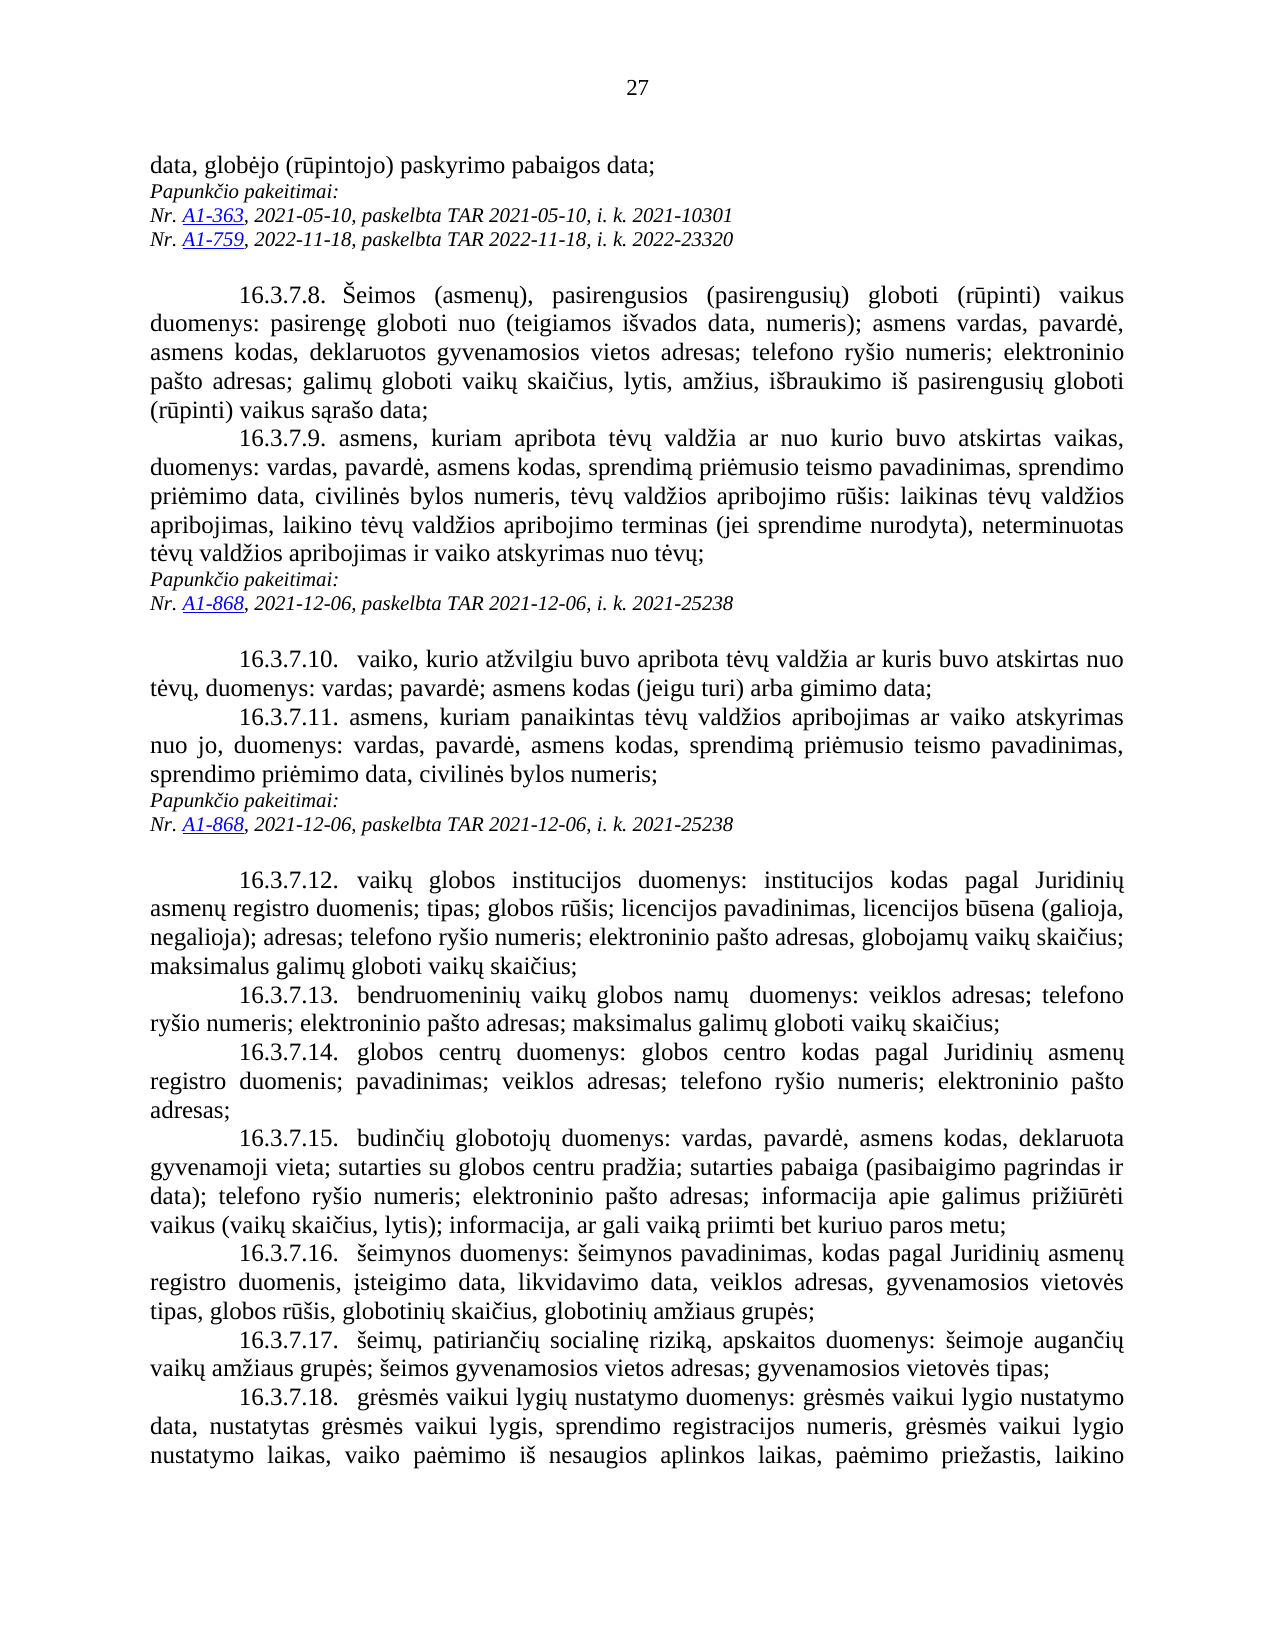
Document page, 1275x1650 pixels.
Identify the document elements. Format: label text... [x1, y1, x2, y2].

text 16.3.7.9. asmens, kuriam apribota tėvų valdžia ar nuo kurio buvo atskirtas vaikas, duomenys: vardas, pavardė, asmens kodas, sprendimą priėmusio teismo pavadinimas, sprendimo priėmimo data, civilinės bylos numeris, tėvų valdžios apribojimo rūšis: laikinas tėvų valdžios apribojimas, laikino tėvų valdžios apribojimo terminas (jei sprendime nurodyta), neterminuotas tėvų valdžios apribojimas ir vaiko atskyrimas nuo tėvų; [150, 423, 1125, 567]
text 16.3.7.8. Šeimos (asmenų), pasirengusios (pasirengusių) globoti (rūpinti) vaikus duomenys: pasirengę globoti nuo (teigiamos išvados data, numeris); asmens vardas, pavardė, asmens kodas, deklaruotos gyvenamosios vietos adresas; telefono ryšio numeris; elektroninio pašto adresas; galimų globoti vaikų skaičius, lytis, amžius, išbraukimo iš pasirengusių globoti (rūpinti) vaikus sąrašo data; [150, 280, 1125, 423]
text 16.3.7.11. asmens, kuriam panaikintas tėvų valdžios apribojimas ar vaiko atskyrimas nuo jo, duomenys: vardas, pavardė, asmens kodas, sprendimą priėmusio teismo pavadinimas, sprendimo priėmimo data, civilinės bylos numeris; [150, 702, 1125, 788]
text Nr. A1-363, 2021-05-10, paskelbta TAR 2021-05-10, i. k. 2021-10301 [150, 203, 1125, 227]
text Papunkčio pakeitimai: [150, 179, 1125, 203]
text 16.3.7.10. vaiko, kurio atžvilgiu buvo apribota tėvų valdžia ar kuris buvo atskirtas nuo tėvų, duomenys: vardas; pavardė; asmens kodas (jeigu turi) arba gimimo data; [150, 644, 1125, 702]
text Nr. A1-759, 2022-11-18, paskelbta TAR 2022-11-18, i. k. 2022-23320 [150, 227, 1125, 251]
text 16.3.7.17. šeimų, patiriančių socialinę riziką, apskaitos duomenys: šeimoje augančių vaikų amžiaus grupės; šeimos gyvenamosios vietos adresas; gyvenamosios vietovės tipas; [150, 1325, 1125, 1382]
text 16.3.7.13. bendruomeninių vaikų globos namų duomenys: veiklos adresas; telefono ryšio numeris; elektroninio pašto adresas; maksimalus galimų globoti vaikų skaičius; [150, 980, 1125, 1037]
text Nr. A1-868, 2021-12-06, paskelbta TAR 2021-12-06, i. k. 2021-25238 [150, 591, 1125, 615]
text Papunkčio pakeitimai: [150, 788, 1125, 812]
text 16.3.7.14. globos centrų duomenys: globos centro kodas pagal Juridinių asmenų registro duomenis; pavadinimas; veiklos adresas; telefono ryšio numeris; elektroninio pašto adresas; [150, 1037, 1125, 1123]
text 16.3.7.12. vaikų globos institucijos duomenys: institucijos kodas pagal Juridinių asmenų registro duomenis; tipas; globos rūšis; licencijos pavadinimas, licencijos būsena (galioja, negalioja); adresas; telefono ryšio numeris; elektroninio pašto adresas, globojamų vaikų skaičius; maksimalus galimų globoti vaikų skaičius; [150, 865, 1125, 980]
text 16.3.7.16. šeimynos duomenys: šeimynos pavadinimas, kodas pagal Juridinių asmenų registro duomenis, įsteigimo data, likvidavimo data, veiklos adresas, gyvenamosios vietovės tipas, globos rūšis, globotinių skaičius, globotinių amžiaus grupės; [150, 1238, 1125, 1325]
text Nr. A1-868, 2021-12-06, paskelbta TAR 2021-12-06, i. k. 2021-25238 [150, 812, 1125, 836]
text 16.3.7.18. grėsmės vaikui lygių nustatymo duomenys: grėsmės vaikui lygio nustatymo data, nustatytas grėsmės vaikui lygis, sprendimo registracijos numeris, grėsmės vaikui lygio nustatymo laikas, vaiko paėmimo iš nesaugios aplinkos laikas, paėmimo priežastis, laikino [150, 1382, 1125, 1468]
text data, globėjo (rūpintojo) paskyrimo pabaigos data; [150, 150, 1125, 179]
text 16.3.7.15. budinčių globotojų duomenys: vardas, pavardė, asmens kodas, deklaruota gyvenamoji vieta; sutarties su globos centru pradžia; sutarties pabaiga (pasibaigimo pagrindas ir data); telefono ryšio numeris; elektroninio pašto adresas; informacija apie galimus prižiūrėti vaikus (vaikų skaičius, lytis); informacija, ar gali vaiką priimti bet kuriuo paros metu; [150, 1123, 1125, 1238]
text Papunkčio pakeitimai: [150, 567, 1125, 591]
